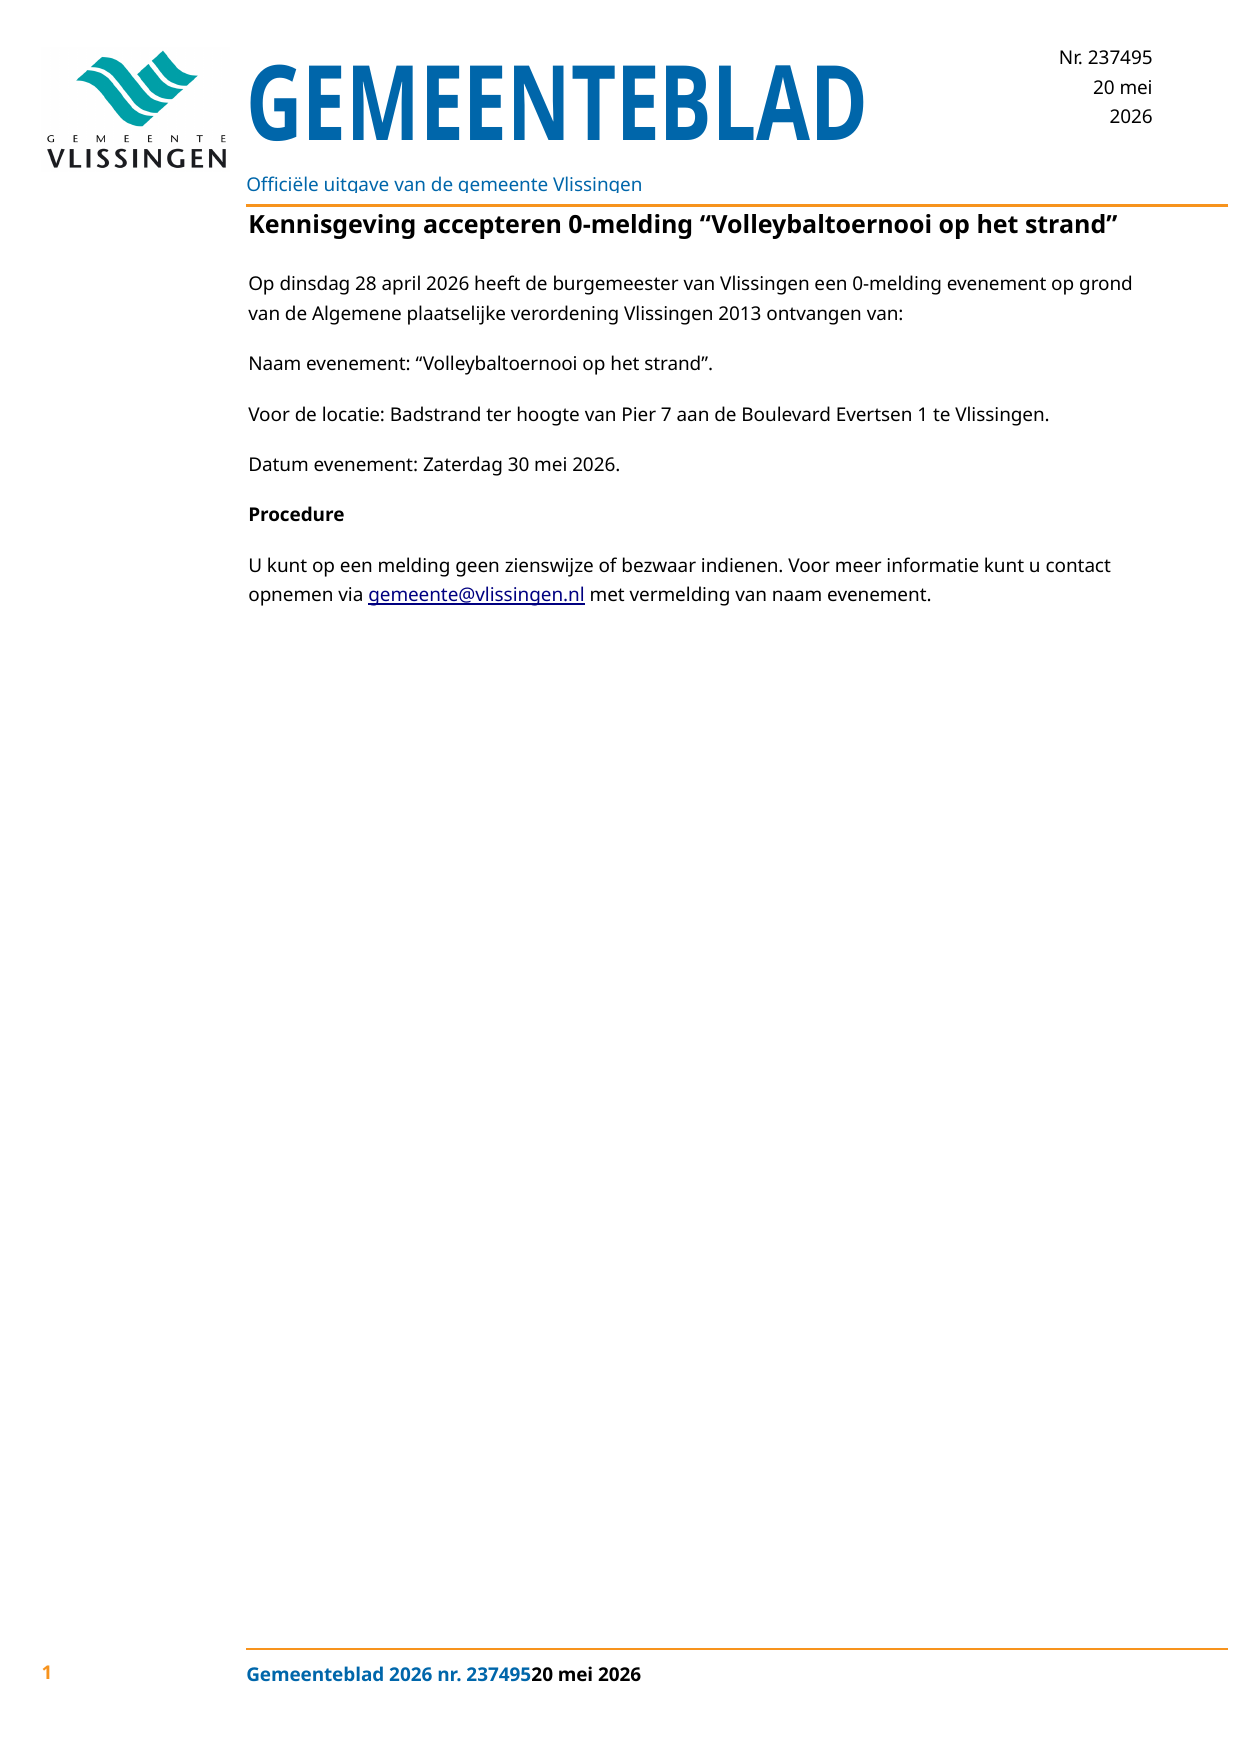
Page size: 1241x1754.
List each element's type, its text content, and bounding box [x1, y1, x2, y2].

text Naam evenement: “Volleybaltoernooi op het strand”. [248, 350, 1152, 376]
text Procedure [248, 502, 1152, 527]
picture [41, 47, 231, 172]
text U kunt op een melding geen zienswijze of bezwaar indienen. Voor meer informatie kunt u contact opnemen via gemeente@vlissingen.nl met vermelding van naam evenement. [248, 552, 1152, 607]
text Kennisgeving accepteren 0-melding “Volleybaltoernooi op het strand” [248, 207, 1152, 241]
text Datum evenement: Zaterdag 30 mei 2026. [248, 451, 1152, 477]
text Op dinsdag 28 april 2026 heeft de burgemeester van Vlissingen een 0-melding evenement op grond van de Algemene plaatselijke verordening Vlissingen 2013 ontvangen van: [248, 270, 1152, 326]
text Voor de locatie: Badstrand ter hoogte van Pier 7 aan de Boulevard Evertsen 1 te Vlissingen. [248, 401, 1152, 426]
